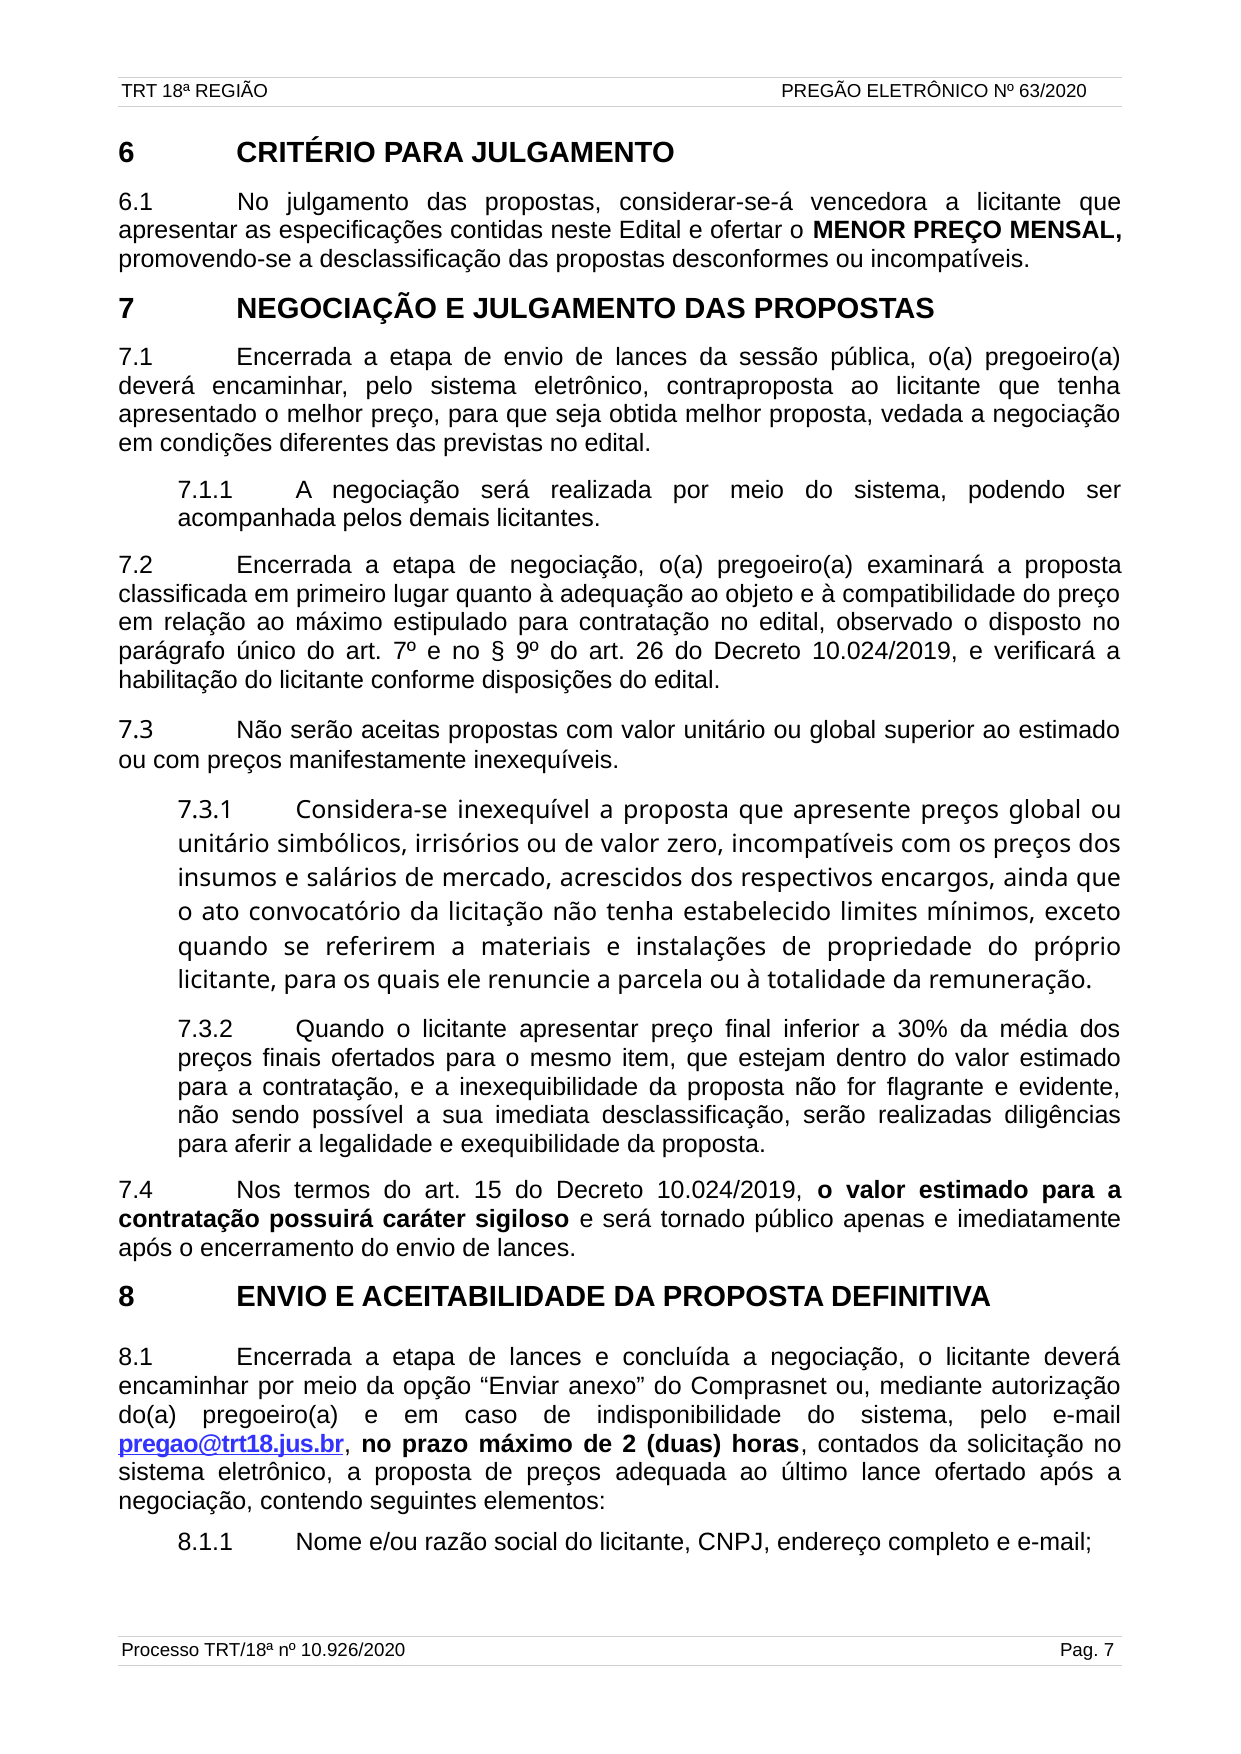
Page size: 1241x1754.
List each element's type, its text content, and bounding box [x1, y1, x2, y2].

text 6.1 No julgamento das propostas, considerar-se-á vencedora a licitante que apresentar as especificações contidas neste Edital e ofertar o MENOR PREÇO MENSAL, promovendo-se a desclassificação das propostas desconformes ou incompatíveis. [118, 187, 1122, 273]
text 7.4 Nos termos do art. 15 do Decreto 10.024/2019, o valor estimado para a contratação possuirá caráter sigiloso e será tornado público apenas e imediatamente após o encerramento do envio de lances. [118, 1175, 1122, 1262]
text 8.1 Encerrada a etapa de lances e concluída a negociação, o licitante deverá encaminhar por meio da opção “Enviar anexo” do Comprasnet ou, mediante autorização do(a) pregoeiro(a) e em caso de indisponibilidade do sistema, pelo e-mail pregao@trt18.jus.br, no prazo máximo de 2 (duas) horas, contados da solicitação no sistema eletrônico, a proposta de preços adequada ao último lance ofertado após a negociação, contendo seguintes elementos: [118, 1342, 1122, 1515]
text 7 NEGOCIAÇÃO E JULGAMENTO DAS PROPOSTAS [118, 291, 1122, 324]
text 8.1.1 Nome e/ou razão social do licitante, CNPJ, endereço completo e e-mail; [177, 1527, 1122, 1555]
text 7.1.1 A negociação será realizada por meio do sistema, podendo ser acompanhada pelos demais licitantes. [177, 475, 1122, 532]
text 7.1 Encerrada a etapa de envio de lances da sessão pública, o(a) pregoeiro(a) deverá encaminhar, pelo sistema eletrônico, contraproposta ao licitante que tenha apresentado o melhor preço, para que seja obtida melhor proposta, vedada a negociação em condições diferentes das previstas no edital. [118, 342, 1122, 457]
text 7.2 Encerrada a etapa de negociação, o(a) pregoeiro(a) examinará a proposta classificada em primeiro lugar quanto à adequação ao objeto e à compatibilidade do preço em relação ao máximo estipulado para contratação no edital, observado o disposto no parágrafo único do art. 7º e no § 9º do art. 26 do Decreto 10.024/2019, e verificará a habilitação do licitante conforme disposições do edital. [118, 550, 1122, 694]
text 7.3.2 Quando o licitante apresentar preço final inferior a 30% da média dos preços finais ofertados para o mesmo item, que estejam dentro do valor estimado para a contratação, e a inexequibilidade da proposta não for flagrante e evidente, não sendo possível a sua imediata desclassificação, serão realizadas diligências para aferir a legalidade e exequibilidade da proposta. [177, 1014, 1122, 1158]
text 7.3 Não serão aceitas propostas com valor unitário ou global superior ao estimado ou com preços manifestamente inexequíveis. [118, 711, 1122, 774]
text 7.3.1 Considera-se inexequível a proposta que apresente preços global ou unitário simbólicos, irrisórios ou de valor zero, incompatíveis com os preços dos insumos e salários de mercado, acrescidos dos respectivos encargos, ainda que o ato convocatório da licitação não tenha estabelecido limites mínimos, exceto quando se referirem a materiais e instalações de propriedade do próprio licitante, para os quais ele renuncie a parcela ou à totalidade da remuneração. [177, 792, 1122, 996]
text 8 ENVIO E ACEITABILIDADE DA PROPOSTA DEFINITIVA [118, 1279, 1122, 1313]
text 6 CRITÉRIO PARA JULGAMENTO [118, 136, 1122, 169]
